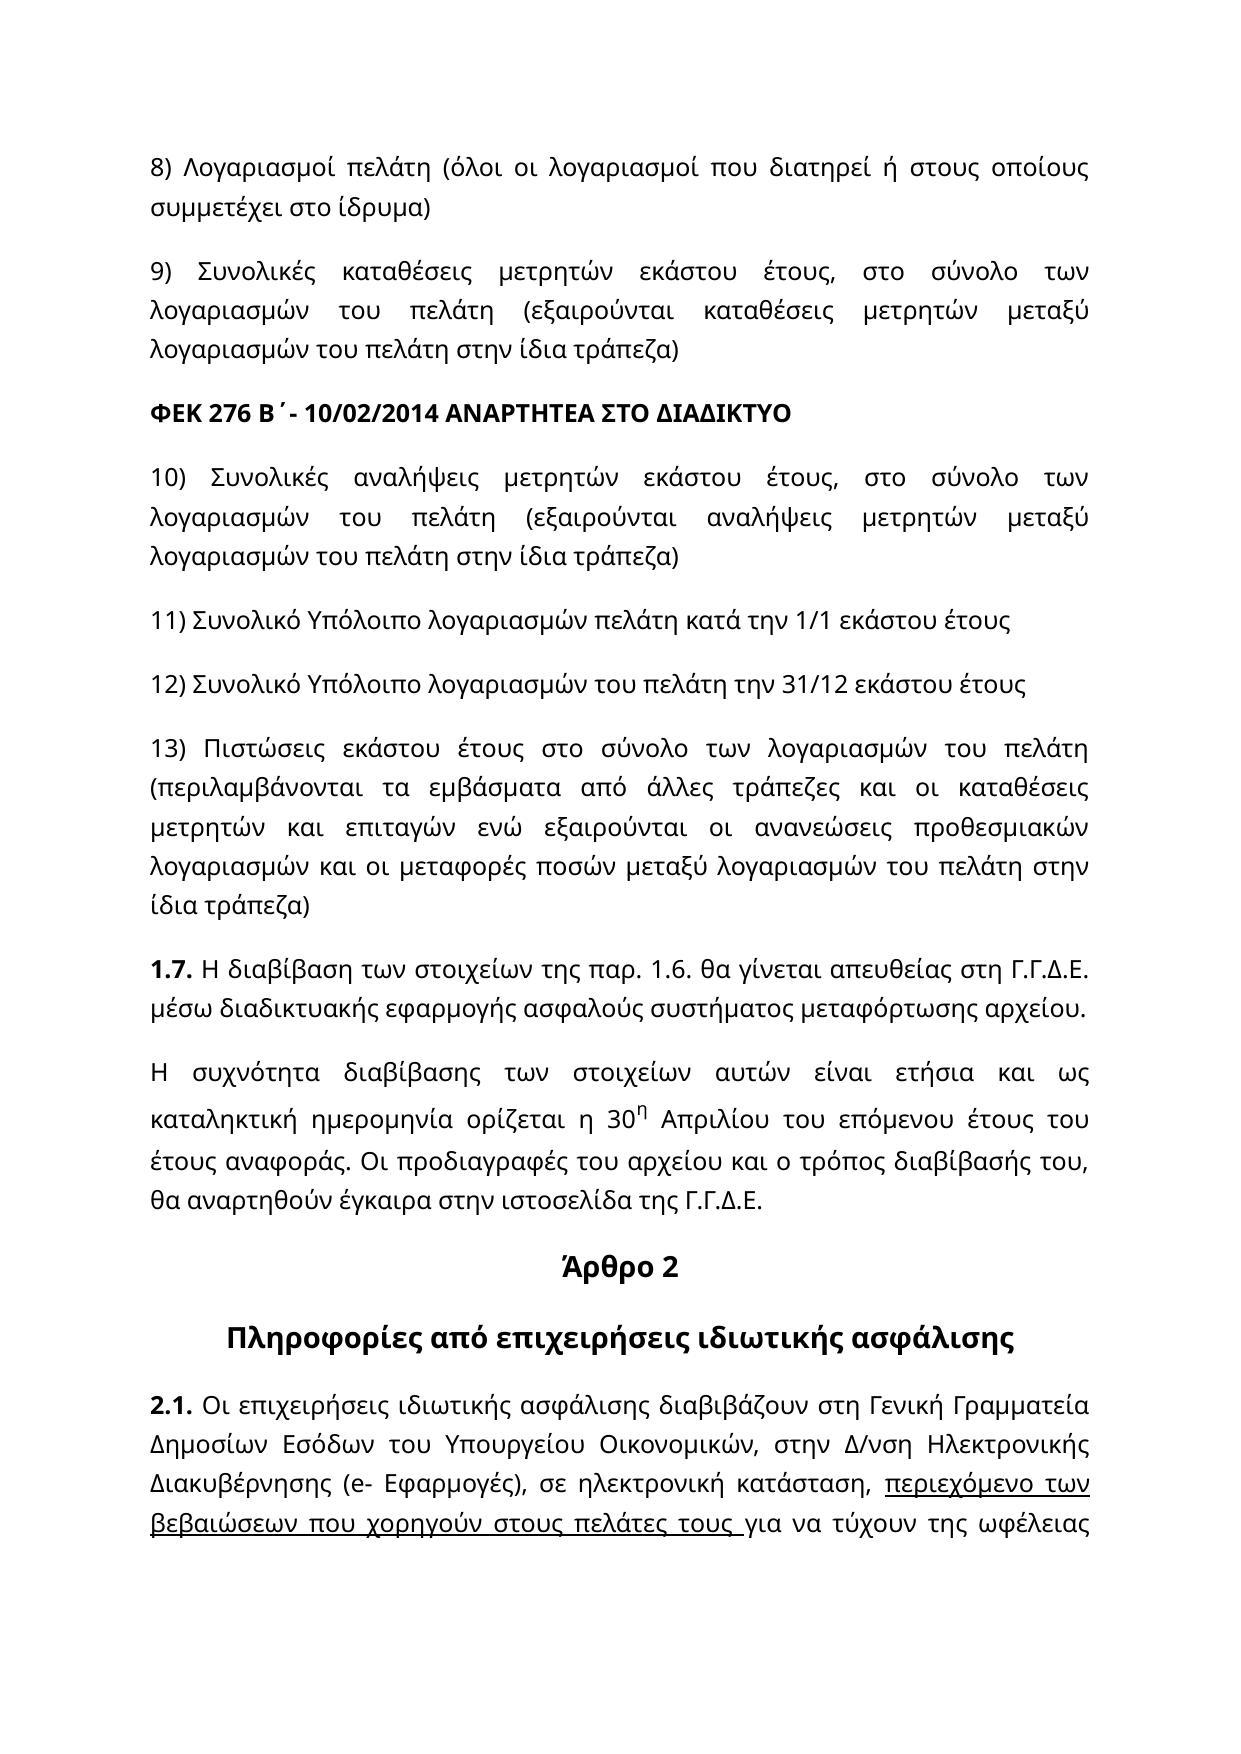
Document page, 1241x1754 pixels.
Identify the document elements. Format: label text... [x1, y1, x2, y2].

text 13) Πιστώσεις εκάστου έτους στο σύνολο των λογαριασμών του πελάτη (περιλαμβάνονται τα εμβάσματα από άλλες τράπεζες και οι καταθέσεις μετρητών και επιταγών ενώ εξαιρούνται οι ανανεώσεις προθεσμιακών λογαριασμών και οι μεταφορές ποσών μεταξύ λογαριασμών του πελάτη στην ίδια τράπεζα) [150, 731, 1090, 922]
text 10) Συνολικές αναλήψεις μετρητών εκάστου έτους, στο σύνολο των λογαριασμών του πελάτη (εξαιρούνται αναλήψεις μετρητών μεταξύ λογαριασμών του πελάτη στην ίδια τράπεζα) [150, 460, 1090, 572]
text 1.7. Η διαβίβαση των στοιχείων της παρ. 1.6. θα γίνεται απευθείας στη Γ.Γ.Δ.Ε. μέσω διαδικτυακής εφαρμογής ασφαλούς συστήματος μεταφόρτωσης αρχείου. [150, 952, 1090, 1025]
text 12) Συνολικό Υπόλοιπο λογαριασμών του πελάτη την 31/12 εκάστου έτους [150, 667, 1090, 701]
text 11) Συνολικό Υπόλοιπο λογαριασμών πελάτη κατά την 1/1 εκάστου έτους [150, 602, 1090, 637]
subtitle Άρθρο 2 [150, 1246, 1090, 1286]
text 2.1. Οι επιχειρήσεις ιδιωτικής ασφάλισης διαβιβάζουν στη Γενική Γραμματεία Δημοσίων Εσόδων του Υπουργείου Οικονομικών, στην Δ/νση Ηλεκτρονικής Διακυβέρνησης (e- Εφαρμογές), σε ηλεκτρονική κατάσταση, περιεχόμενο των βεβαιώσεων που χορηγούν στους πελάτες τους για να τύχουν της ωφέλειας [150, 1388, 1090, 1539]
text 8) Λογαριασμοί πελάτη (όλοι οι λογαριασμοί που διατηρεί ή στους οποίους συμμετέχει στο ίδρυμα) [150, 150, 1090, 223]
text Η συχνότητα διαβίβασης των στοιχείων αυτών είναι ετήσια και ως καταληκτική ημερομηνία ορίζεται η 30η Απριλίου του επόμενου έτους του έτους αναφοράς. Οι προδιαγραφές του αρχείου και ο τρόπος διαβίβασής του, θα αναρτηθούν έγκαιρα στην ιστοσελίδα της Γ.Γ.Δ.Ε. [150, 1055, 1090, 1216]
text 9) Συνολικές καταθέσεις μετρητών εκάστου έτους, στο σύνολο των λογαριασμών του πελάτη (εξαιρούνται καταθέσεις μετρητών μεταξύ λογαριασμών του πελάτη στην ίδια τράπεζα) [150, 253, 1090, 366]
text ΦΕΚ 276 Β΄- 10/02/2014 ΑΝΑΡΤΗΤΕΑ ΣΤΟ ΔΙΑΔΙΚΤΥΟ [150, 396, 1090, 430]
subtitle Πληροφορίες από επιχειρήσεις ιδιωτικής ασφάλισης [150, 1317, 1090, 1357]
